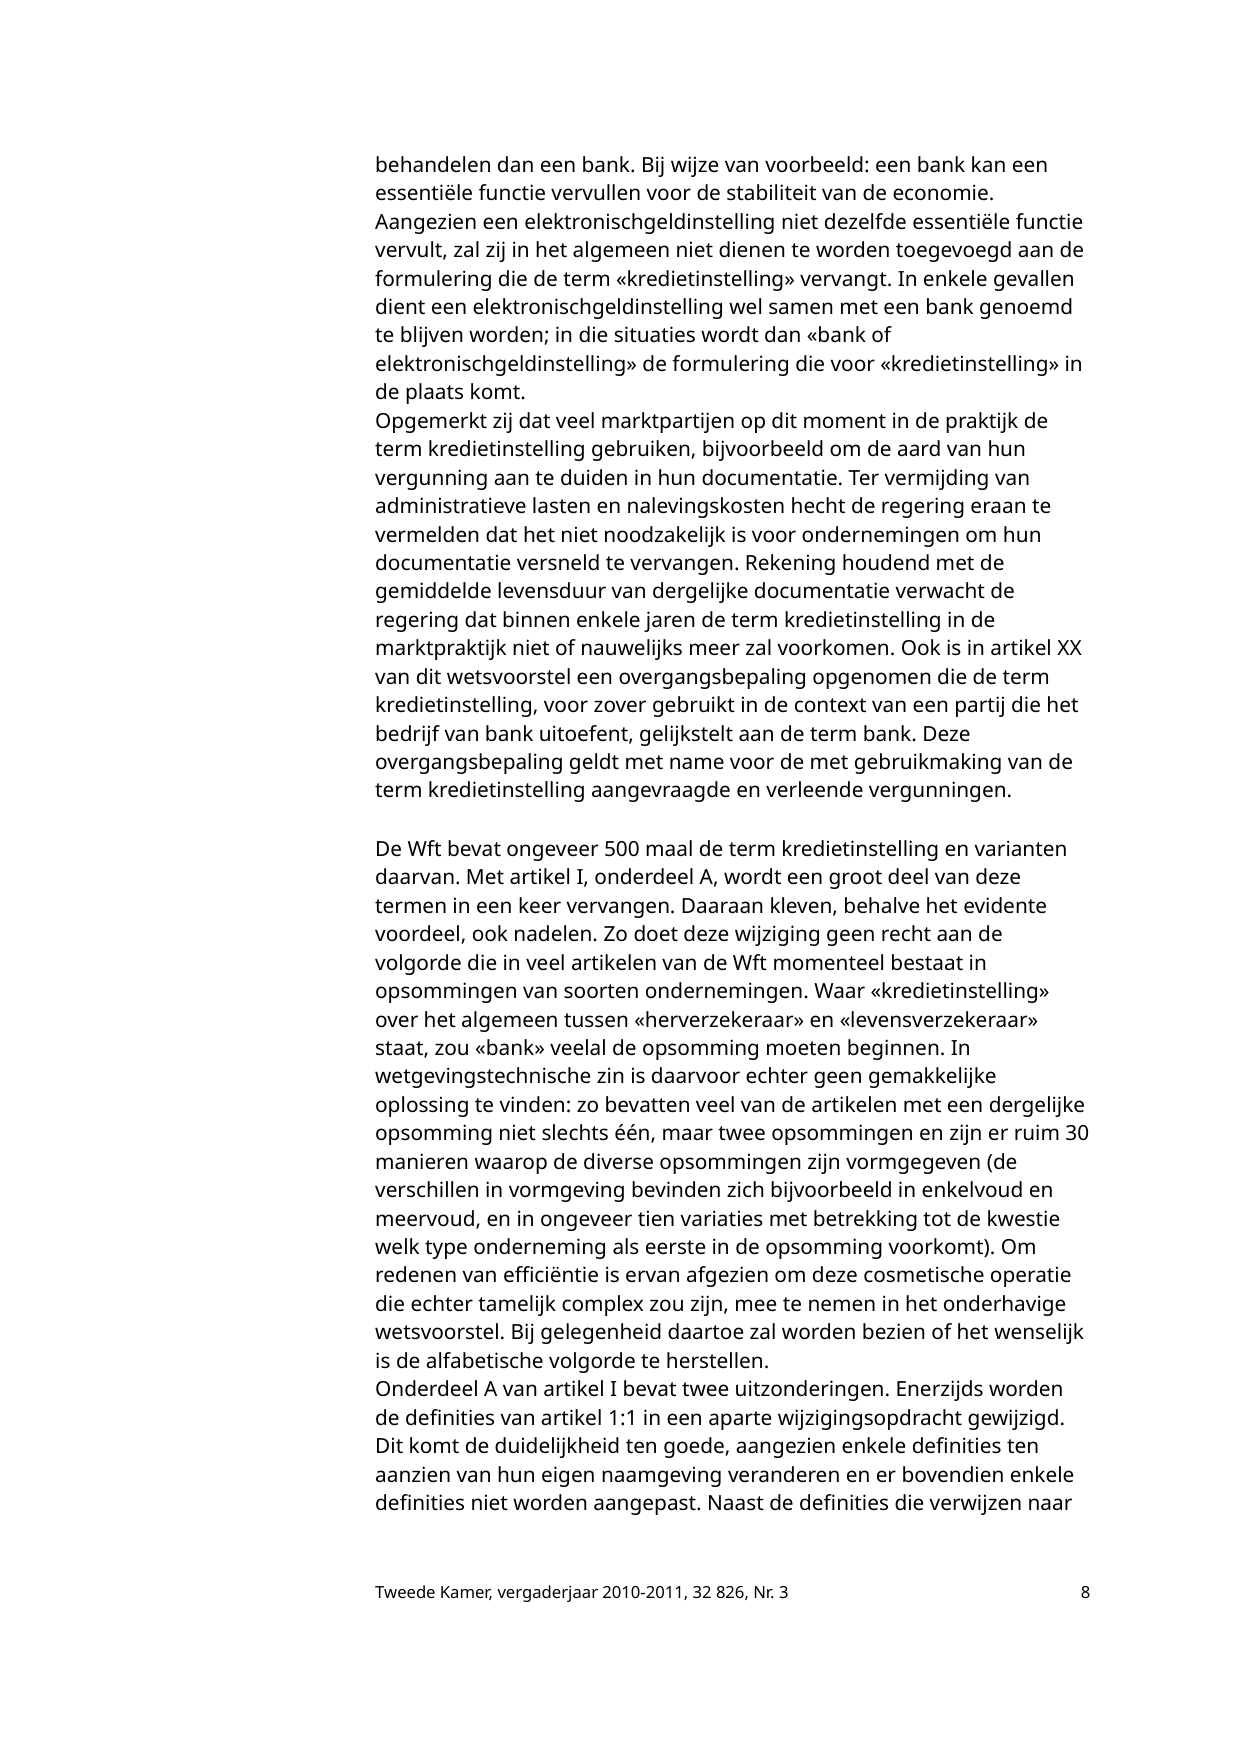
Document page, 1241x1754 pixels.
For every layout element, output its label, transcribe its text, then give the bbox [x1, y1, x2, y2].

text Onderdeel A van artikel I bevat twee uitzonderingen. Enerzijds worden de definities van artikel 1:1 in een aparte wijzigingsopdracht gewijzigd. Dit komt de duidelijkheid ten goede, aangezien enkele definities ten aanzien van hun eigen naamgeving veranderen en er bovendien enkele definities niet worden aangepast. Naast de definities die verwijzen naar [375, 1374, 1090, 1517]
text Opgemerkt zij dat veel marktpartijen op dit moment in de praktijk de term kredietinstelling gebruiken, bijvoorbeeld om de aard van hun vergunning aan te duiden in hun documentatie. Ter vermijding van administratieve lasten en nalevingskosten hecht de regering eraan te vermelden dat het niet noodzakelijk is voor ondernemingen om hun documentatie versneld te vervangen. Rekening houdend met de gemiddelde levensduur van dergelijke documentatie verwacht de regering dat binnen enkele jaren de term kredietinstelling in de marktpraktijk niet of nauwelijks meer zal voorkomen. Ook is in artikel XX van dit wetsvoorstel een overgangsbepaling opgenomen die de term kredietinstelling, voor zover gebruikt in de context van een partij die het bedrijf van bank uitoefent, gelijkstelt aan de term bank. Deze overgangsbepaling geldt met name voor de met gebruikmaking van de term kredietinstelling aangevraagde en verleende vergunningen. [375, 406, 1090, 804]
text behandelen dan een bank. Bij wijze van voorbeeld: een bank kan een essentiële functie vervullen voor de stabiliteit van de economie. Aangezien een elektronischgeldinstelling niet dezelfde essentiële functie vervult, zal zij in het algemeen niet dienen te worden toegevoegd aan de formulering die de term «kredietinstelling» vervangt. In enkele gevallen dient een elektronischgeldinstelling wel samen met een bank genoemd te blijven worden; in die situaties wordt dan «bank of elektronischgeldinstelling» de formulering die voor «kredietinstelling» in de plaats komt. [375, 150, 1090, 406]
text De Wft bevat ongeveer 500 maal de term kredietinstelling en varianten daarvan. Met artikel I, onderdeel A, wordt een groot deel van deze termen in een keer vervangen. Daaraan kleven, behalve het evidente voordeel, ook nadelen. Zo doet deze wijziging geen recht aan de volgorde die in veel artikelen van de Wft momenteel bestaat in opsommingen van soorten ondernemingen. Waar «kredietinstelling» over het algemeen tussen «herverzekeraar» en «levensverzekeraar» staat, zou «bank» veelal de opsomming moeten beginnen. In wetgevingstechnische zin is daarvoor echter geen gemakkelijke oplossing te vinden: zo bevatten veel van de artikelen met een dergelijke opsomming niet slechts één, maar twee opsommingen en zijn er ruim 30 manieren waarop de diverse opsommingen zijn vormgegeven (de verschillen in vormgeving bevinden zich bijvoorbeeld in enkelvoud en meervoud, en in ongeveer tien variaties met betrekking tot de kwestie welk type onderneming als eerste in de opsomming voorkomt). Om redenen van efficiëntie is ervan afgezien om deze cosmetische operatie die echter tamelijk complex zou zijn, mee te nemen in het onderhavige wetsvoorstel. Bij gelegenheid daartoe zal worden bezien of het wenselijk is de alfabetische volgorde te herstellen. [375, 834, 1090, 1374]
